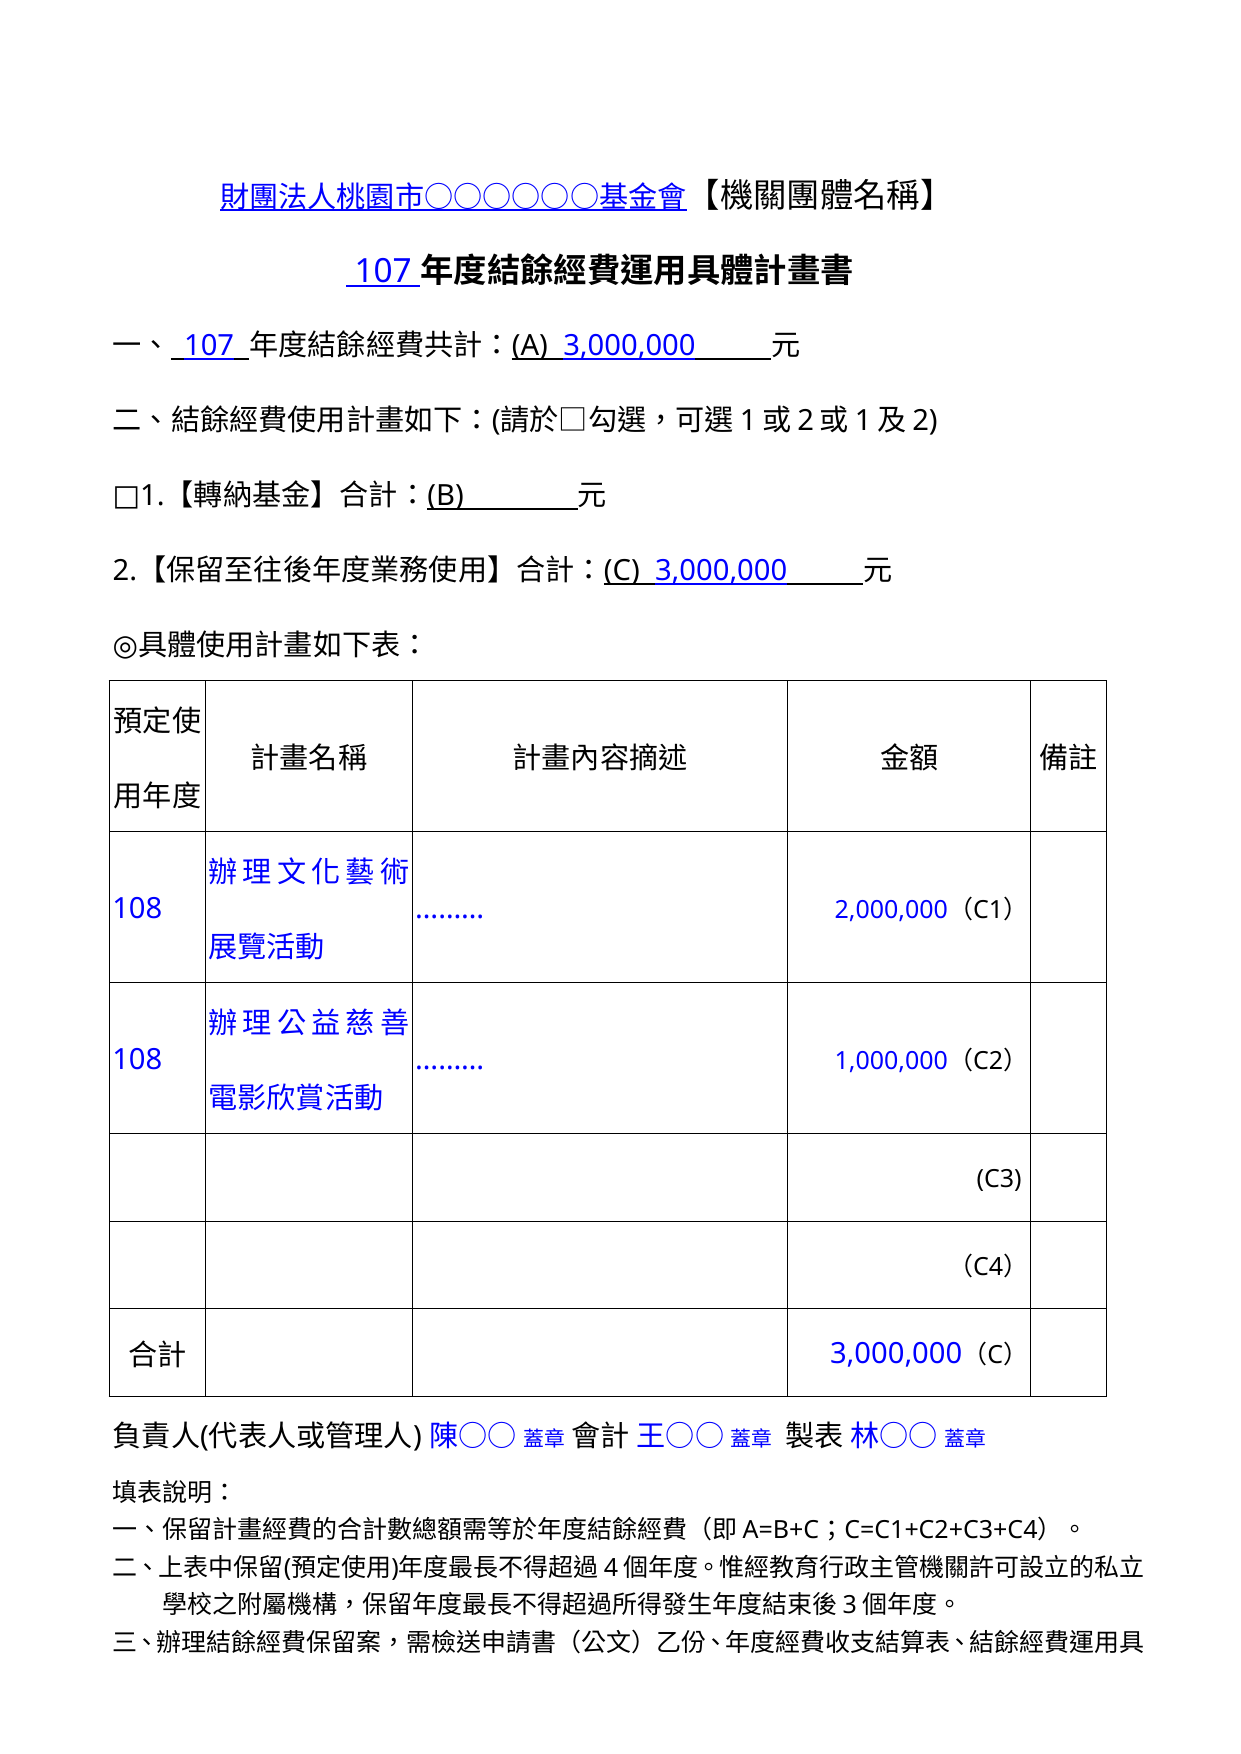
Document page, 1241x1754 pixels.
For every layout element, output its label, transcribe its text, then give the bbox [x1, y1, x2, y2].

text 一、保留計畫經費的合計數總額需等於年度結餘經費（即A=B+C；C=C1+C2+C3+C4）。 [112, 1509, 1144, 1547]
table_cell ……… [413, 832, 787, 982]
table_header 備註 [1031, 681, 1106, 831]
text 一、 107 年度結餘經費共計：(A) 3,000,000 元 [112, 305, 1144, 380]
table_cell 3,000,000（C） [788, 1309, 1030, 1396]
table_cell [206, 1134, 412, 1221]
table_cell （C4） [788, 1222, 1030, 1308]
table_header 金額 [788, 681, 1030, 831]
table_header 計畫名稱 [206, 681, 412, 831]
table_cell 1,000,000（C2） [788, 983, 1030, 1133]
table_cell 辦理公益慈善電影欣賞活動 [206, 983, 412, 1133]
table_cell 108 [110, 832, 205, 982]
table_cell [1031, 1309, 1106, 1396]
table_cell [1031, 1222, 1106, 1308]
text 三、辦理結餘經費保留案，需檢送申請書（公文）乙份、年度經費收支結算表、結餘經費運用具 [112, 1622, 1144, 1659]
table_cell 合計 [110, 1309, 205, 1396]
text 負責人(代表人或管理人) 陳○○ 蓋章 會計 王○○ 蓋章 製表 林○○ 蓋章 [112, 1397, 1144, 1472]
text 財團法人桃園市○○○○○○基金會【機關團體名稱】 [112, 155, 1144, 230]
table_cell [206, 1222, 412, 1308]
text 二、上表中保留(預定使用)年度最長不得超過4個年度。惟經教育行政主管機關許可設立的私立學校之附屬機構，保留年度最長不得超過所得發生年度結束後3個年度。 [112, 1547, 1144, 1622]
text 二、結餘經費使用計畫如下：(請於□勾選，可選1或2或1及2) [112, 380, 1144, 455]
table_cell [413, 1134, 787, 1221]
table_cell [1031, 983, 1106, 1133]
table_cell [413, 1309, 787, 1396]
text 填表說明： [112, 1472, 1144, 1509]
text 107 年度結餘經費運用具體計畫書 [112, 230, 1144, 305]
table_cell 2,000,000（C1） [788, 832, 1030, 982]
table_cell (C3) [788, 1134, 1030, 1221]
text ◎具體使用計畫如下表： [112, 605, 1144, 680]
table_cell 辦理文化藝術展覽活動 [206, 832, 412, 982]
table_cell [1031, 1134, 1106, 1221]
table_cell ……… [413, 983, 787, 1133]
table_cell [110, 1222, 205, 1308]
table_cell [110, 1134, 205, 1221]
table_cell [413, 1222, 787, 1308]
text 2.【保留至往後年度業務使用】合計：(C) 3,000,000 元 [112, 530, 1144, 605]
table_header 預定使用年度 [110, 681, 205, 831]
table_header 計畫內容摘述 [413, 681, 787, 831]
table_cell [206, 1309, 412, 1396]
table_cell [1031, 832, 1106, 982]
text □1.【轉納基金】合計：(B) 元 [112, 455, 1144, 530]
table_cell 108 [110, 983, 205, 1133]
